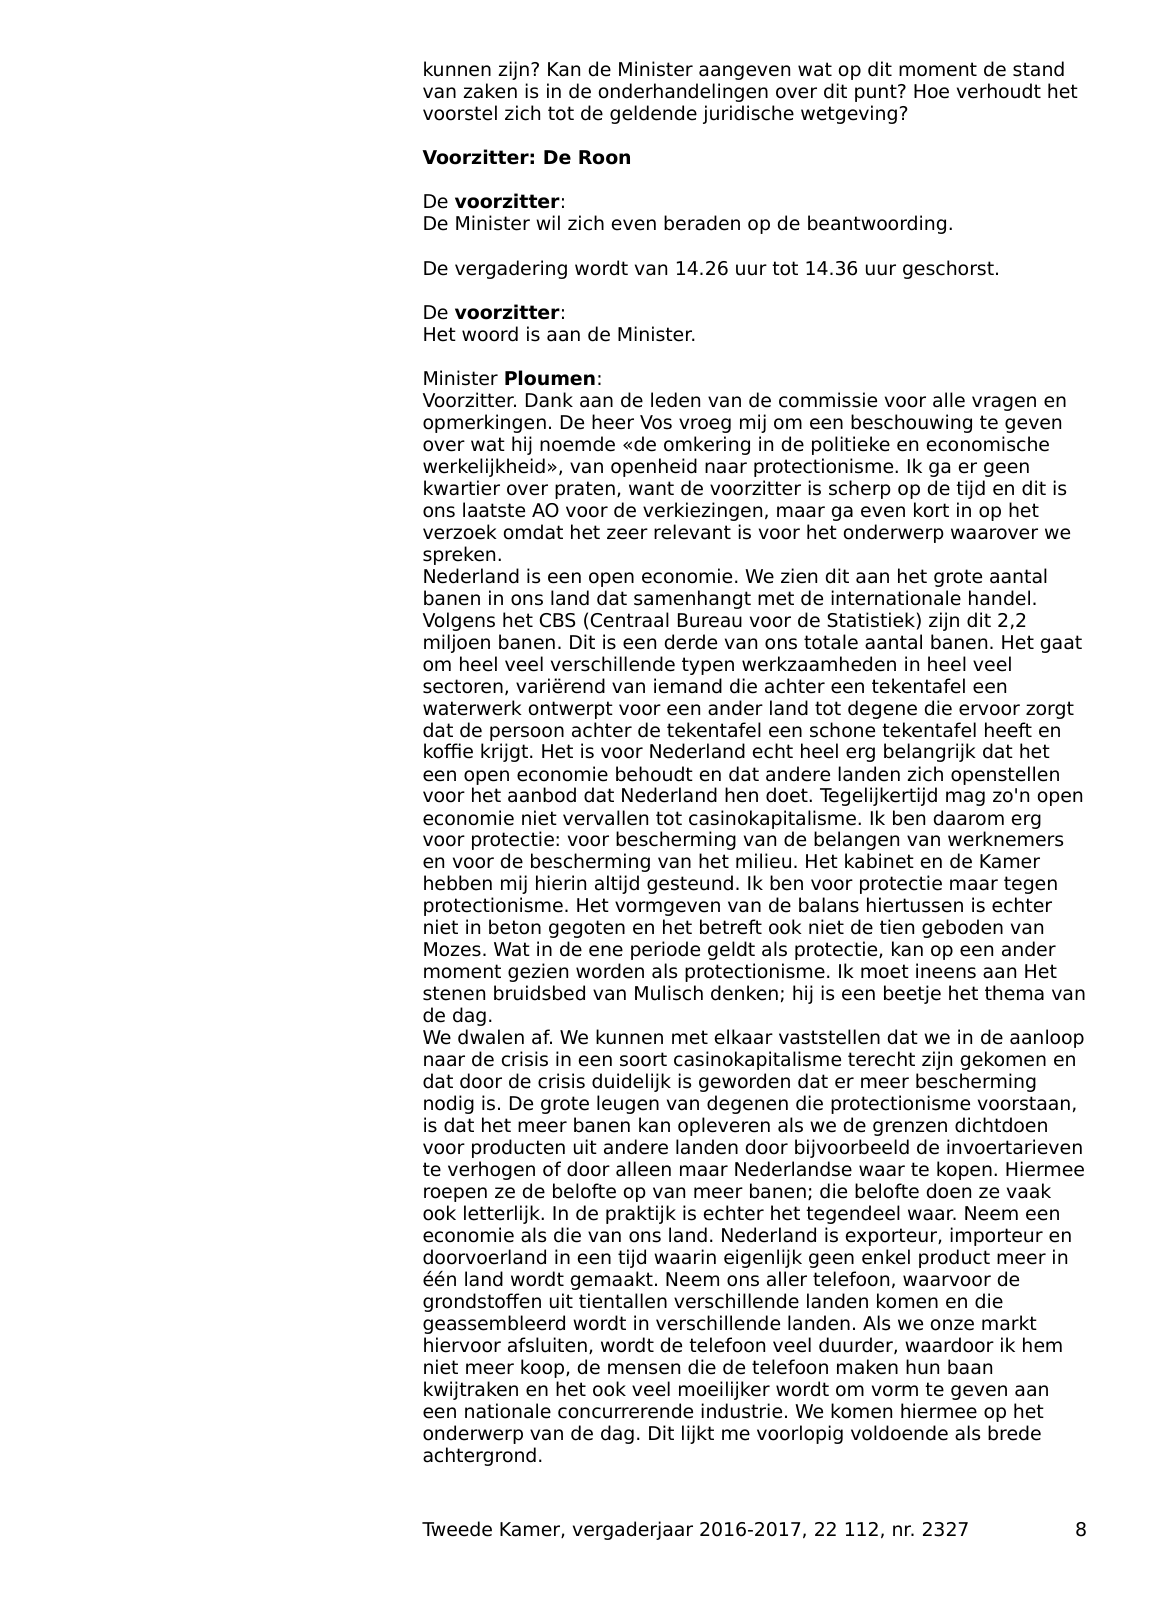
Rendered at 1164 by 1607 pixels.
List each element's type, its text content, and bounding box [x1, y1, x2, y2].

text We dwalen af. We kunnen met elkaar vaststellen dat we in de aanloop naar de crisis in een soort casinokapitalisme terecht zijn gekomen en dat door de crisis duidelijk is geworden dat er meer bescherming nodig is. De grote leugen van degenen die protectionisme voorstaan, is dat het meer banen kan opleveren als we de grenzen dichtdoen voor producten uit andere landen door bijvoorbeeld de invoertarieven te verhogen of door alleen maar Nederlandse waar te kopen. Hiermee roepen ze de belofte op van meer banen; die belofte doen ze vaak ook letterlijk. In de praktijk is echter het tegendeel waar. Neem een economie als die van ons land. Nederland is exporteur, importeur en doorvoerland in een tijd waarin eigenlijk geen enkel product meer in één land wordt gemaakt. Neem ons aller telefoon, waarvoor de grondstoffen uit tientallen verschillende landen komen en die geassembleerd wordt in verschillende landen. Als we onze markt hiervoor afsluiten, wordt de telefoon veel duurder, waardoor ik hem niet meer koop, de mensen die de telefoon maken hun baan kwijtraken en het ook veel moeilijker wordt om vorm te geven aan een nationale concurrerende industrie. We komen hiermee op het onderwerp van de dag. Dit lijkt me voorlopig voldoende als brede achtergrond. [422, 1027, 1087, 1467]
text Nederland is een open economie. We zien dit aan het grote aantal banen in ons land dat samenhangt met de internationale handel. Volgens het CBS (Centraal Bureau voor de Statistiek) zijn dit 2,2 miljoen banen. Dit is een derde van ons totale aantal banen. Het gaat om heel veel verschillende typen werkzaamheden in heel veel sectoren, variërend van iemand die achter een tekentafel een waterwerk ontwerpt voor een ander land tot degene die ervoor zorgt dat de persoon achter de tekentafel een schone tekentafel heeft en koffie krijgt. Het is voor Nederland echt heel erg belangrijk dat het een open economie behoudt en dat andere landen zich openstellen voor het aanbod dat Nederland hen doet. Tegelijkertijd mag zo'n open economie niet vervallen tot casinokapitalisme. Ik ben daarom erg voor protectie: voor bescherming van de belangen van werknemers en voor de bescherming van het milieu. Het kabinet en de Kamer hebben mij hierin altijd gesteund. Ik ben voor protectie maar tegen protectionisme. Het vormgeven van de balans hiertussen is echter niet in beton gegoten en het betreft ook niet de tien geboden van Mozes. Wat in de ene periode geldt als protectie, kan op een ander moment gezien worden als protectionisme. Ik moet ineens aan Het stenen bruidsbed van Mulisch denken; hij is een beetje het thema van de dag. [422, 566, 1087, 1027]
text Het woord is aan de Minister. [422, 324, 1087, 346]
text kunnen zijn? Kan de Minister aangeven wat op dit moment de stand van zaken is in de onderhandelingen over dit punt? Hoe verhoudt het voorstel zich tot de geldende juridische wetgeving? [422, 59, 1087, 125]
text De vergadering wordt van 14.26 uur tot 14.36 uur geschorst. [422, 257, 1087, 279]
text De voorzitter: [422, 191, 1087, 213]
text Voorzitter. Dank aan de leden van de commissie voor alle vragen en opmerkingen. De heer Vos vroeg mij om een beschouwing te geven over wat hij noemde «de omkering in de politieke en economische werkelijkheid», van openheid naar protectionisme. Ik ga er geen kwartier over praten, want de voorzitter is scherp op de tijd en dit is ons laatste AO voor de verkiezingen, maar ga even kort in op het verzoek omdat het zeer relevant is voor het onderwerp waarover we spreken. [422, 390, 1087, 566]
text De Minister wil zich even beraden op de beantwoording. [422, 213, 1087, 235]
subtitle Voorzitter: De Roon [422, 147, 1087, 169]
text Minister Ploumen: [422, 368, 1087, 390]
text De voorzitter: [422, 302, 1087, 324]
